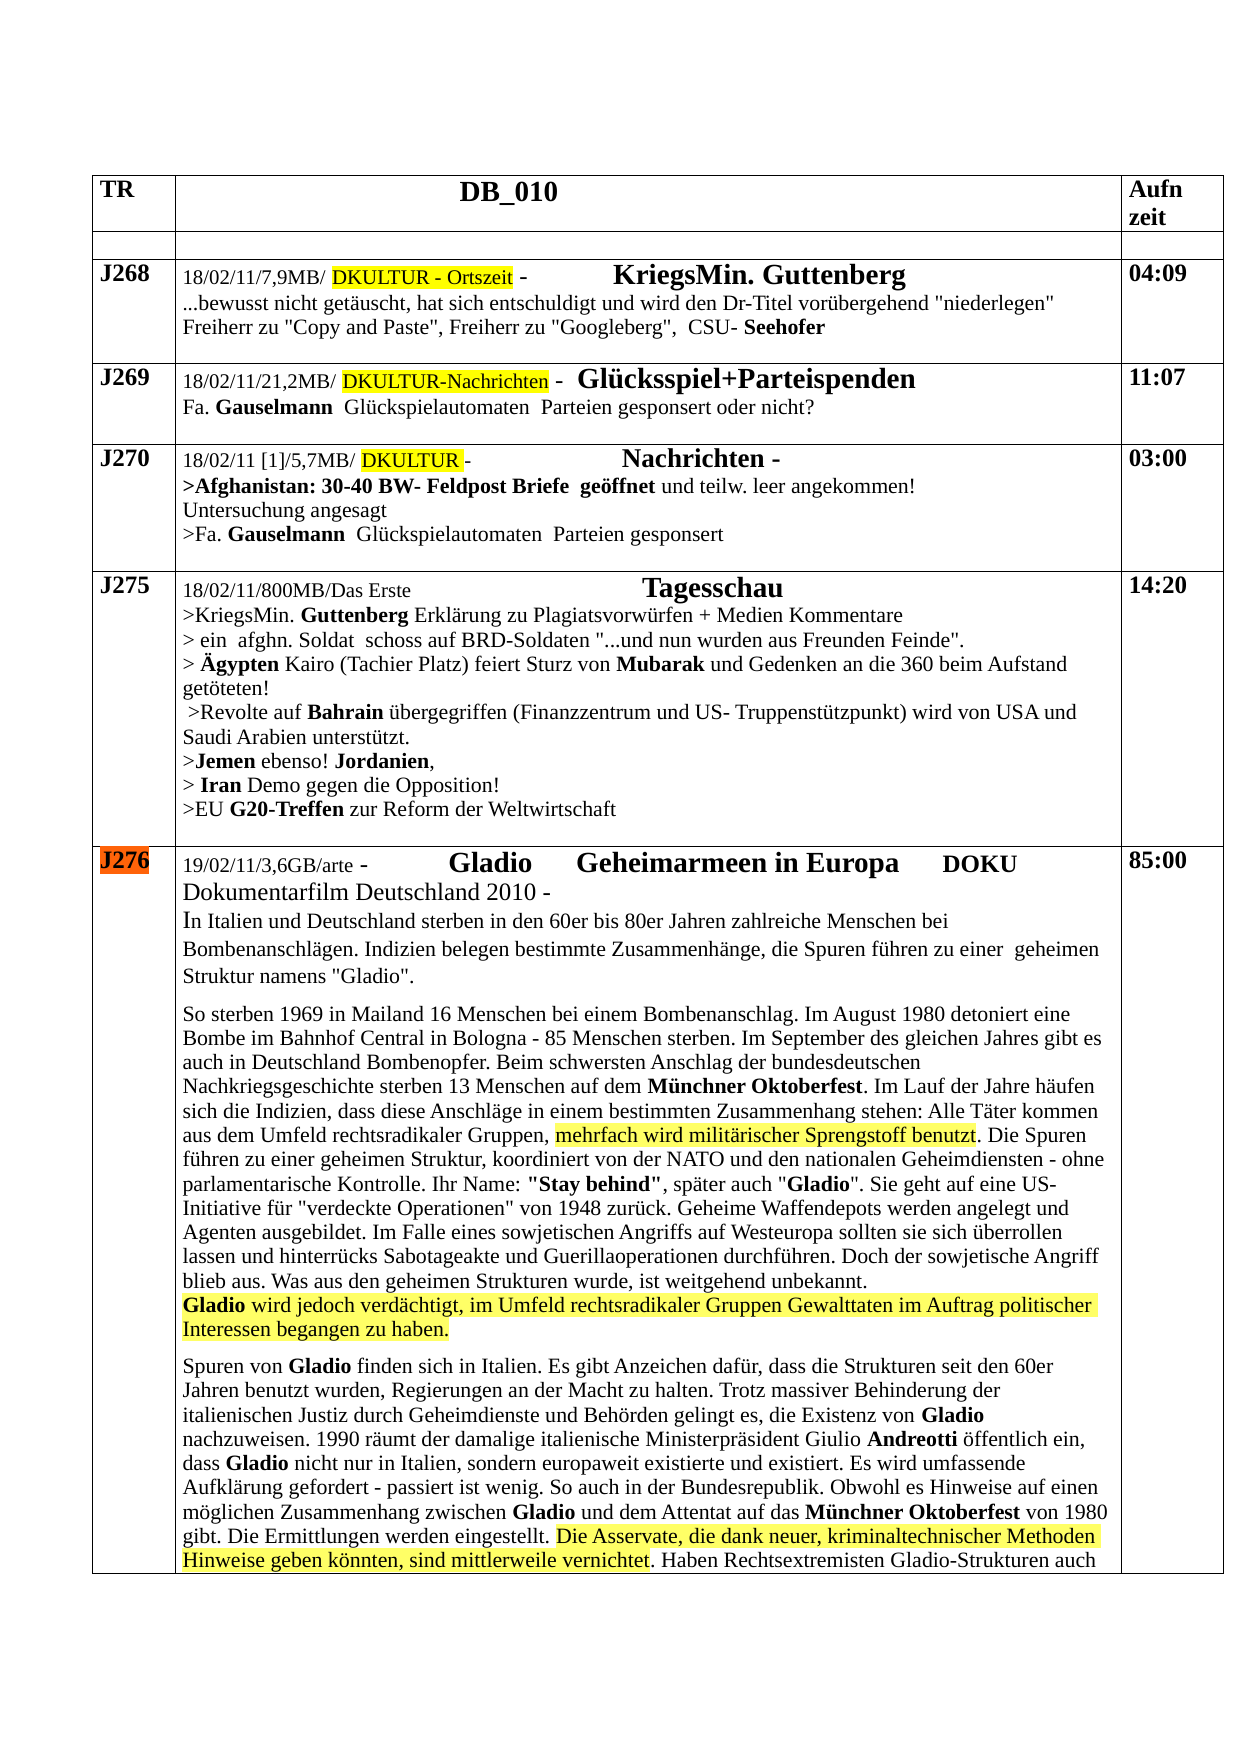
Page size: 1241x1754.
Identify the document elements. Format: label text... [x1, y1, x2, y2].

table_cell 85:00 [1122, 847, 1223, 1572]
table_header TR [93, 176, 175, 231]
table_cell [93, 232, 175, 259]
table_cell 18/02/11/800MB/Das Erste Tagesschau >KriegsMin. Guttenberg Erklärung zu Plagiatsvorwürfen + Medien Kommentare > ein afghn. Soldat schoss auf BRD-Soldaten "...und nun wurden aus Freunden Feinde". > Ägypten Kairo (Tachier Platz) feiert Sturz von Mubarak und Gedenken an die 360 beim Aufstand getöteten! >Revolte auf Bahrain übergegriffen (Finanzzentrum und US- Truppenstützpunkt) wird von USA und Saudi Arabien unterstützt. >Jemen ebenso! Jordanien, > Iran Demo gegen die Opposition! >EU G20-Treffen zur Reform der Weltwirtschaft [176, 572, 1121, 846]
table_header Aufn zeit [1122, 176, 1223, 231]
table_cell J276 [93, 847, 175, 1572]
table_cell 11:07 [1122, 364, 1223, 444]
table_cell J269 [93, 364, 175, 444]
table_cell J270 [93, 445, 175, 571]
table_cell 03:00 [1122, 445, 1223, 571]
table_header DB_010 [176, 176, 1121, 231]
table_cell J275 [93, 572, 175, 846]
table_cell [1122, 232, 1223, 259]
table_cell 14:20 [1122, 572, 1223, 846]
table_cell 19/02/11/3,6GB/arte - Gladio Geheimarmeen in Europa DOKU Dokumentarfilm Deutschland 2010 - In Italien und Deutschland sterben in den 60er bis 80er Jahren zahlreiche Menschen bei Bombenanschlägen. Indizien belegen bestimmte Zusammenhänge, die Spuren führen zu einer geheimen Struktur namens "Gladio". So sterben 1969 in Mailand 16 Menschen bei einem Bombenanschlag. Im August 1980 detoniert eine Bombe im Bahnhof Central in Bologna - 85 Menschen sterben. Im September des gleichen Jahres gibt es auch in Deutschland Bombenopfer. Beim schwersten Anschlag der bundesdeutschen Nachkriegsgeschichte sterben 13 Menschen auf dem Münchner Oktoberfest. Im Lauf der Jahre häufen sich die Indizien, dass diese Anschläge in einem bestimmten Zusammenhang stehen: Alle Täter kommen aus dem Umfeld rechtsradikaler Gruppen, mehrfach wird militärischer Sprengstoff benutzt. Die Spuren führen zu einer geheimen Struktur, koordiniert von der NATO und den nationalen Geheimdiensten - ohne parlamentarische Kontrolle. Ihr Name: "Stay behind", später auch "Gladio". Sie geht auf eine US-Initiative für "verdeckte Operationen" von 1948 zurück. Geheime Waffendepots werden angelegt und Agenten ausgebildet. Im Falle eines sowjetischen Angriffs auf Westeuropa sollten sie sich überrollen lassen und hinterrücks Sabotageakte und Guerillaoperationen durchführen. Doch der sowjetische Angriff blieb aus. Was aus den geheimen Strukturen wurde, ist weitgehend unbekannt. Gladio wird jedoch verdächtigt, im Umfeld rechtsradikaler Gruppen Gewalttaten im Auftrag politischer Interessen begangen zu haben. Spuren von Gladio finden sich in Italien. Es gibt Anzeichen dafür, dass die Strukturen seit den 60er Jahren benutzt wurden, Regierungen an der Macht zu halten. Trotz massiver Behinderung der italienischen Justiz durch Geheimdienste und Behörden gelingt es, die Existenz von Gladio nachzuweisen. 1990 räumt der damalige italienische Ministerpräsident Giulio Andreotti öffentlich ein, dass Gladio nicht nur in Italien, sondern europaweit existierte und existiert. Es wird umfassende Aufklärung gefordert - passiert ist wenig. So auch in der Bundesrepublik. Obwohl es Hinweise auf einen möglichen Zusammenhang zwischen Gladio und dem Attentat auf das Münchner Oktoberfest von 1980 gibt. Die Ermittlungen werden eingestellt. Die Asservate, die dank neuer, kriminaltechnischer Methoden Hinweise geben könnten, sind mittlerweile vernichtet. Haben Rechtsextremisten Gladio-Strukturen auch [176, 847, 1121, 1572]
table_cell 18/02/11/7,9MB/ DKULTUR - Ortszeit - KriegsMin. Guttenberg ...bewusst nicht getäuscht, hat sich entschuldigt und wird den Dr-Titel vorübergehend "niederlegen" Freiherr zu "Copy and Paste", Freiherr zu "Googleberg", CSU- Seehofer [176, 260, 1121, 363]
table_cell 04:09 [1122, 260, 1223, 363]
table_cell [176, 232, 1121, 259]
table_cell J268 [93, 260, 175, 363]
table_cell 18/02/11 [1]/5,7MB/ DKULTUR - Nachrichten - >Afghanistan: 30-40 BW- Feldpost Briefe geöffnet und teilw. leer angekommen! Untersuchung angesagt >Fa. Gauselmann Glückspielautomaten Parteien gesponsert [176, 445, 1121, 571]
table_cell 18/02/11/21,2MB/ DKULTUR-Nachrichten - Glücksspiel+Parteispenden Fa. Gauselmann Glückspielautomaten Parteien gesponsert oder nicht? [176, 364, 1121, 444]
